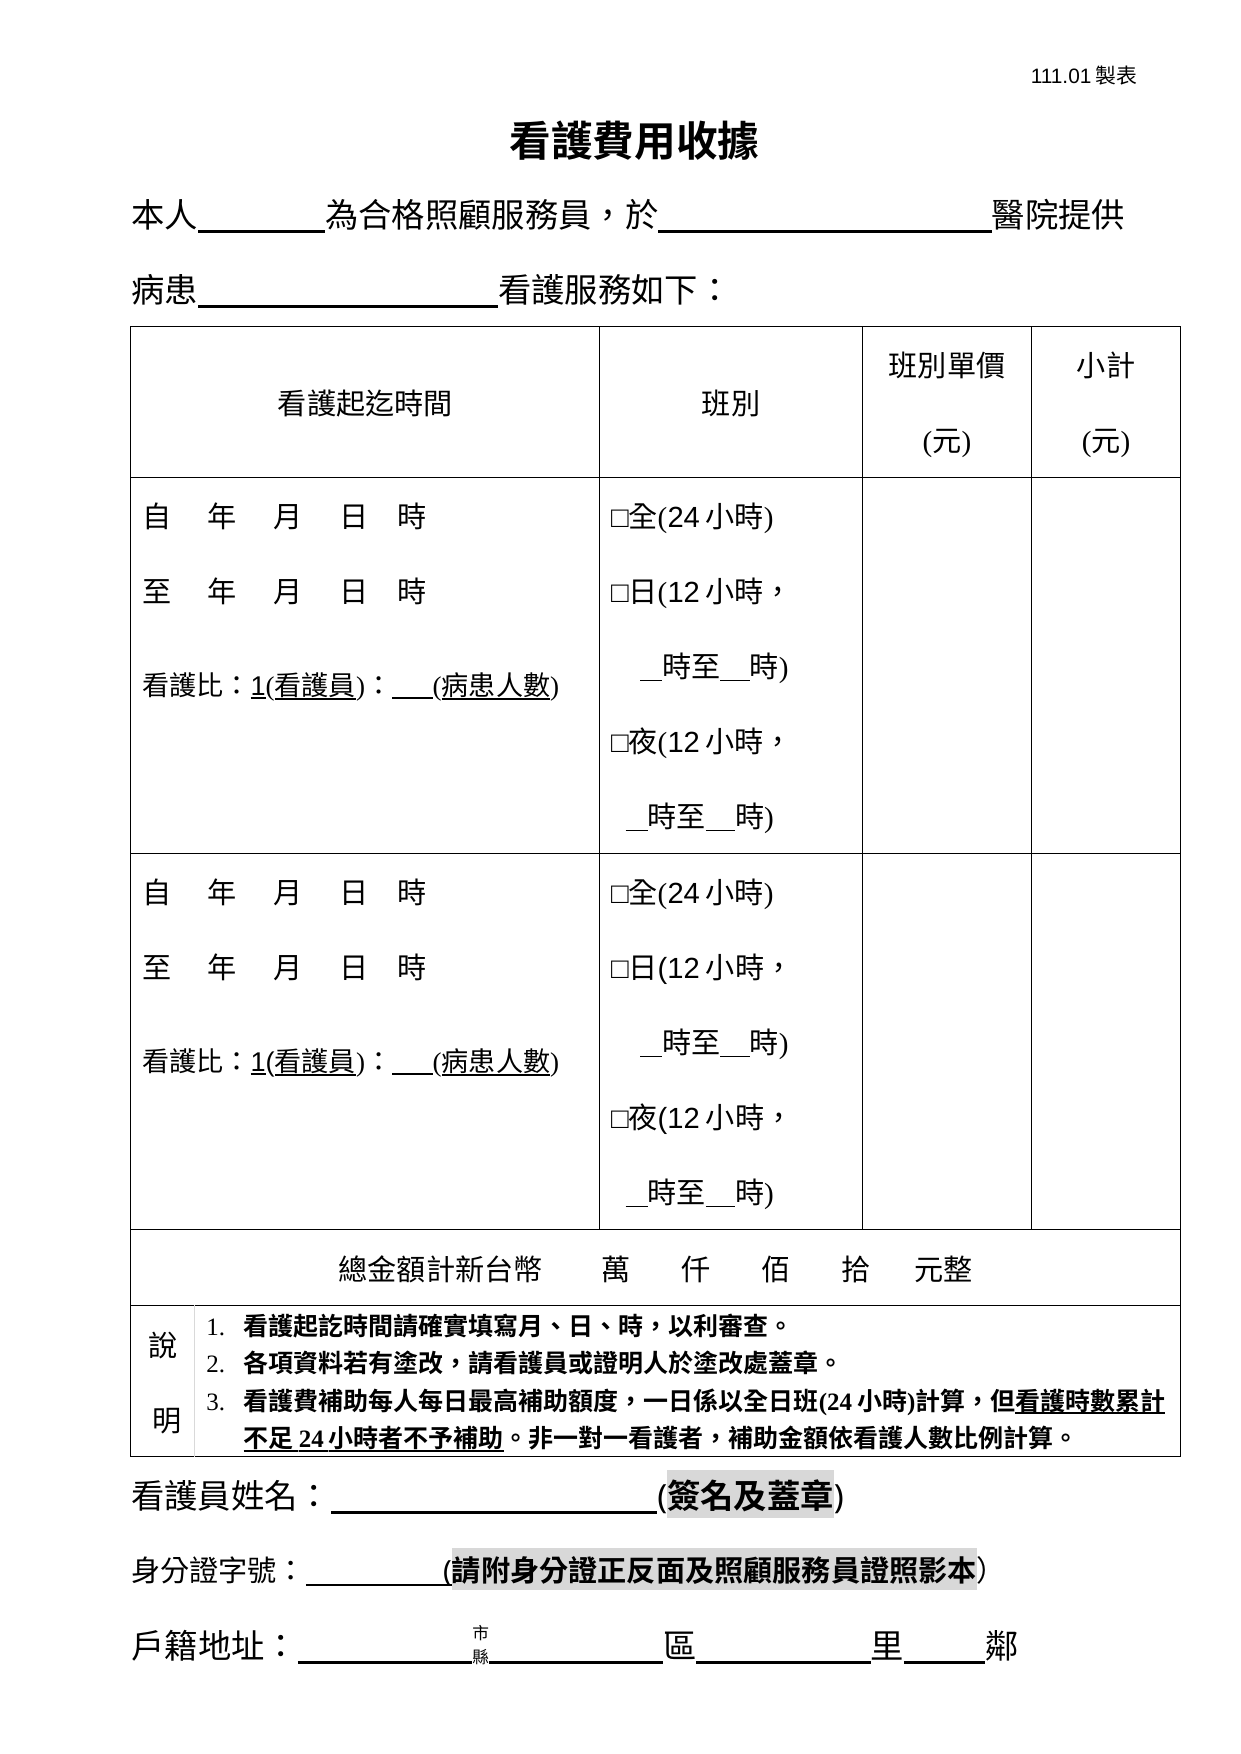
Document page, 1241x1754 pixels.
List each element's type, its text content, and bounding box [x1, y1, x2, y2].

table_cell [1181, 1305, 1192, 1456]
table_cell □全(24小時) □日(12小時， 時至 時) □夜(12小時， 時至 時) [600, 478, 862, 853]
table_cell 看護起訖時間請確實填寫月、日、時，以利審查。 各項資料若有塗改，請看護員或證明人於塗改處蓋章。 看護費補助每人每日最高補助額度，一日係以全日班(24小時)計算，但看護時數累計不足24小時者不予補助。非一對一看護者，補助金額依看護人數比例計算。 [195, 1306, 1180, 1456]
table_cell [1181, 853, 1192, 1229]
table_cell [1032, 854, 1180, 1229]
table_cell 身分證字號： (請附身分證正反面及照顧服務員證照影本） [128, 1532, 1192, 1607]
table_cell 總金額計新台幣 萬 仟 佰 拾 元整 [131, 1230, 1180, 1305]
text 看護費用收據 [131, 101, 1137, 176]
table_cell □全(24小時) □日(12小時， 時至 時) □夜(12小時， 時至 時) [600, 854, 862, 1229]
text 戶籍地址： 市縣 區 里 鄰 [131, 1607, 1137, 1682]
table_header 班別 [600, 327, 862, 477]
table_cell 自 年 月 日 時 至 年 月 日 時 看護比：1(看護員)： (病患人數) [131, 854, 599, 1229]
table_cell 說 明 [131, 1306, 194, 1456]
table_header 班別單價(元) [863, 327, 1031, 477]
table_cell [863, 854, 1031, 1229]
table_cell [1032, 478, 1180, 853]
table_cell [1181, 1229, 1192, 1305]
table_header 小計 (元) [1032, 327, 1180, 477]
table_header 看護起迄時間 [131, 327, 599, 477]
table_cell [863, 478, 1031, 853]
table_header [1181, 326, 1192, 477]
table_cell [1181, 477, 1192, 853]
table_cell 看護員姓名： (簽名及蓋章) [128, 1456, 1192, 1532]
table_cell 自 年 月 日 時 至 年 月 日 時 看護比：1(看護員)： (病患人數) [131, 478, 599, 853]
text 本人 為合格照顧服務員，於 醫院提供病患 看護服務如下： [131, 176, 1137, 326]
